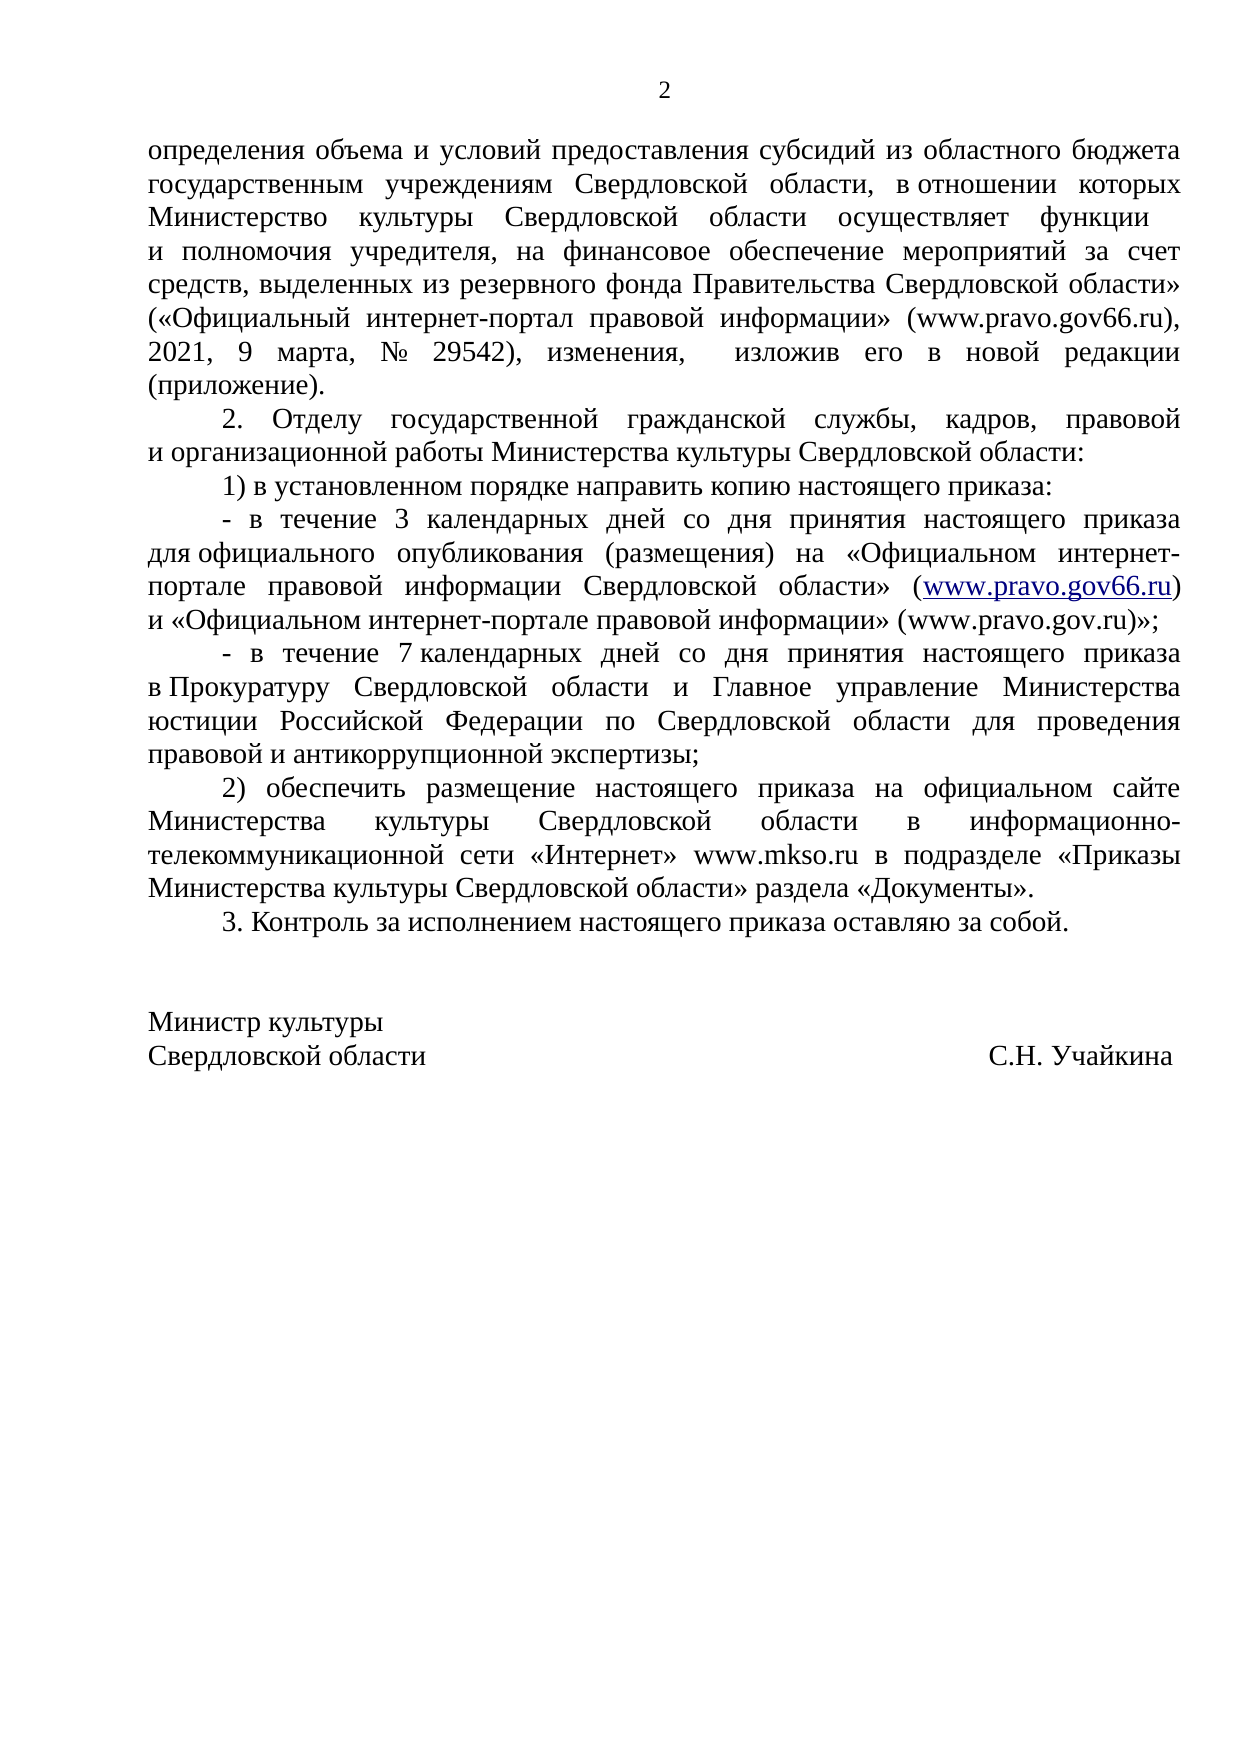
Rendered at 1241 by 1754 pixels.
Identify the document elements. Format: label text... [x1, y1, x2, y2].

text Министр культуры [148, 1004, 1181, 1038]
text 1) в установленном порядке направить копию настоящего приказа: [148, 468, 1181, 501]
text 2. Отделу государственной гражданской службы, кадров, правовой и организационной работы Министерства культуры Свердловской области: [148, 401, 1181, 468]
text 2) обеспечить размещение настоящего приказа на официальном сайте Министерства культуры Свердловской области в информационно-телекоммуникационной сети «Интернет» www.mkso.ru в подразделе «Приказы Министерства культуры Свердловской области» раздела «Документы». [148, 770, 1181, 904]
text - в течение 3 календарных дней со дня принятия настоящего приказа для официального опубликования (размещения) на «Официальном интернет-портале правовой информации Свердловской области» (www.pravo.gov66.ru) и «Официальном интернет-портале правовой информации» (www.pravo.gov.ru)»; [148, 501, 1181, 636]
text - в течение 7 календарных дней со дня принятия настоящего приказа в Прокуратуру Свердловской области и Главное управление Министерства юстиции Российской Федерации по Свердловской области для проведения правовой и антикоррупционной экспертизы; [148, 636, 1181, 770]
text Свердловской области С.Н. Учайкина [148, 1038, 1181, 1072]
text определения объема и условий предоставления субсидий из областного бюджета государственным учреждениям Свердловской области, в отношении которых Министерство культуры Свердловской области осуществляет функции и полномочия учредителя, на финансовое обеспечение мероприятий за счет средств, выделенных из резервного фонда Правительства Свердловской области» («Официальный интернет-портал правовой информации» (www.pravo.gov66.ru), 2021, 9 марта, № 29542), изменения, изложив его в новой редакции (приложение). [148, 132, 1181, 401]
text 3. Контроль за исполнением настоящего приказа оставляю за собой. [148, 904, 1181, 937]
